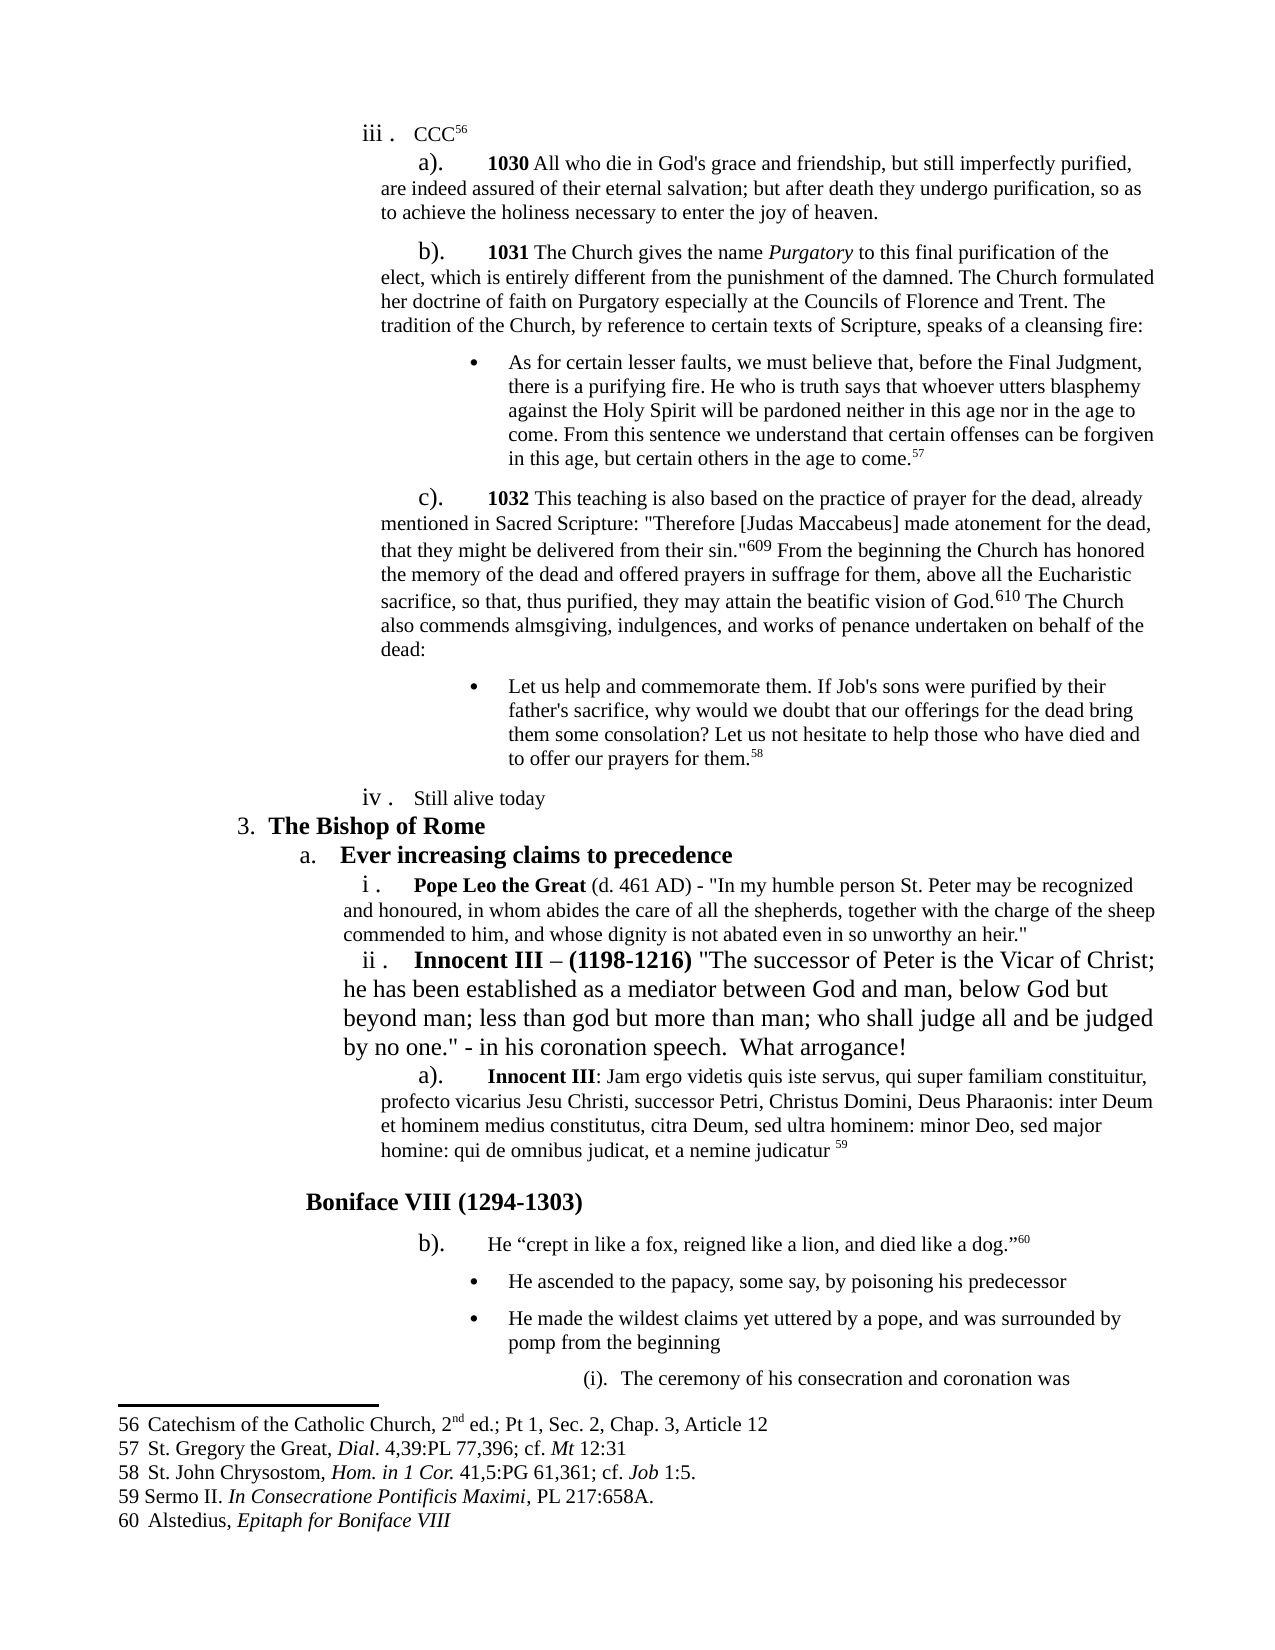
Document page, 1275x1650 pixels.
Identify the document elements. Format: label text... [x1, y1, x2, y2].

list Catechism of the Catholic Church, 2nd ed.; Pt 1, Sec. 2, Chap. 3, Article 12 [118, 1412, 1157, 1436]
list Sermo II. In Consecratione Pontificis Maximi, PL 217:658A. [118, 1484, 1157, 1508]
list CCC [306, 118, 1157, 147]
list Pope Leo the Great (d. 461 AD) - "In my humble person St. Peter may be recognized and honoured, in whom abides the care of all the shepherds, together with the charge of the sheep commended to him, and whose dignity is not abated even in so unworthy an heir." [306, 869, 1157, 946]
list He made the wildest claims yet uttered by a pope, and was surrounded by pomp from the beginning [471, 1306, 1157, 1354]
list 1032 This teaching is also based on the practice of prayer for the dead, already mentioned in Sacred Scripture: "Therefore [Judas Maccabeus] made atonement for the dead, that they might be delivered from their sin."609 From the beginning the Church has honored the memory of the dead and offered prayers in suffrage for them, above all the Eucharistic sacrifice, so that, thus purified, they may attain the beatific vision of God.610 The Church also commends almsgiving, indulgences, and works of penance undertaken on behalf of the dead: [343, 482, 1157, 661]
list The ceremony of his consecration and coronation was [583, 1366, 1157, 1390]
list Alstedius, Epitaph for Boniface VIII [118, 1508, 1157, 1532]
list Still alive today [306, 782, 1157, 811]
subtitle Boniface VIII (1294-1303) [306, 1187, 1157, 1215]
list 1030 All who die in God's grace and friendship, but still imperfectly purified, are indeed assured of their eternal salvation; but after death they undergo purification, so as to achieve the holiness necessary to enter the joy of heaven. [343, 147, 1157, 224]
list St. John Chrysostom, Hom. in 1 Cor. 41,5:PG 61,361; cf. Job 1:5. [118, 1460, 1157, 1484]
list He ascended to the papacy, some say, by poisoning his predecessor [471, 1269, 1157, 1293]
list 1031 The Church gives the name Purgatory to this final purification of the elect, which is entirely different from the punishment of the damned. The Church formulated her doctrine of faith on Purgatory especially at the Councils of Florence and Trent. The tradition of the Church, by reference to certain texts of Scripture, speaks of a cleansing fire: [343, 236, 1157, 337]
list As for certain lesser faults, we must believe that, before the Final Judgment, there is a purifying fire. He who is truth says that whoever utters blasphemy against the Holy Spirit will be pardoned neither in this age nor in the age to come. From this sentence we understand that certain offenses can be forgiven in this age, but certain others in the age to come. [471, 350, 1157, 470]
list The Bishop of Rome [231, 811, 1157, 840]
list He “crept in like a fox, reigned like a lion, and died like a dog.” [343, 1228, 1157, 1257]
list Ever increasing claims to precedence [268, 840, 1157, 869]
list St. Gregory the Great, Dial. 4,39:PL 77,396; cf. Mt 12:31 [118, 1436, 1157, 1460]
list Innocent III: Jam ergo videtis quis iste servus, qui super familiam constituitur, profecto vicarius Jesu Christi, successor Petri, Christus Domini, Deus Pharaonis: inter Deum et hominem medius constitutus, citra Deum, sed ultra hominem: minor Deo, sed major homine: qui de omnibus judicat, et a nemine judicatur [343, 1061, 1157, 1162]
list Let us help and commemorate them. If Job's sons were purified by their father's sacrifice, why would we doubt that our offerings for the dead bring them some consolation? Let us not hesitate to help those who have died and to offer our prayers for them. [471, 674, 1157, 770]
list Innocent III – (1198-1216) "The successor of Peter is the Vicar of Christ; he has been established as a mediator between God and man, below God but beyond man; less than god but more than man; who shall judge all and be judged by no one." - in his coronation speech. What arrogance! [306, 946, 1157, 1061]
